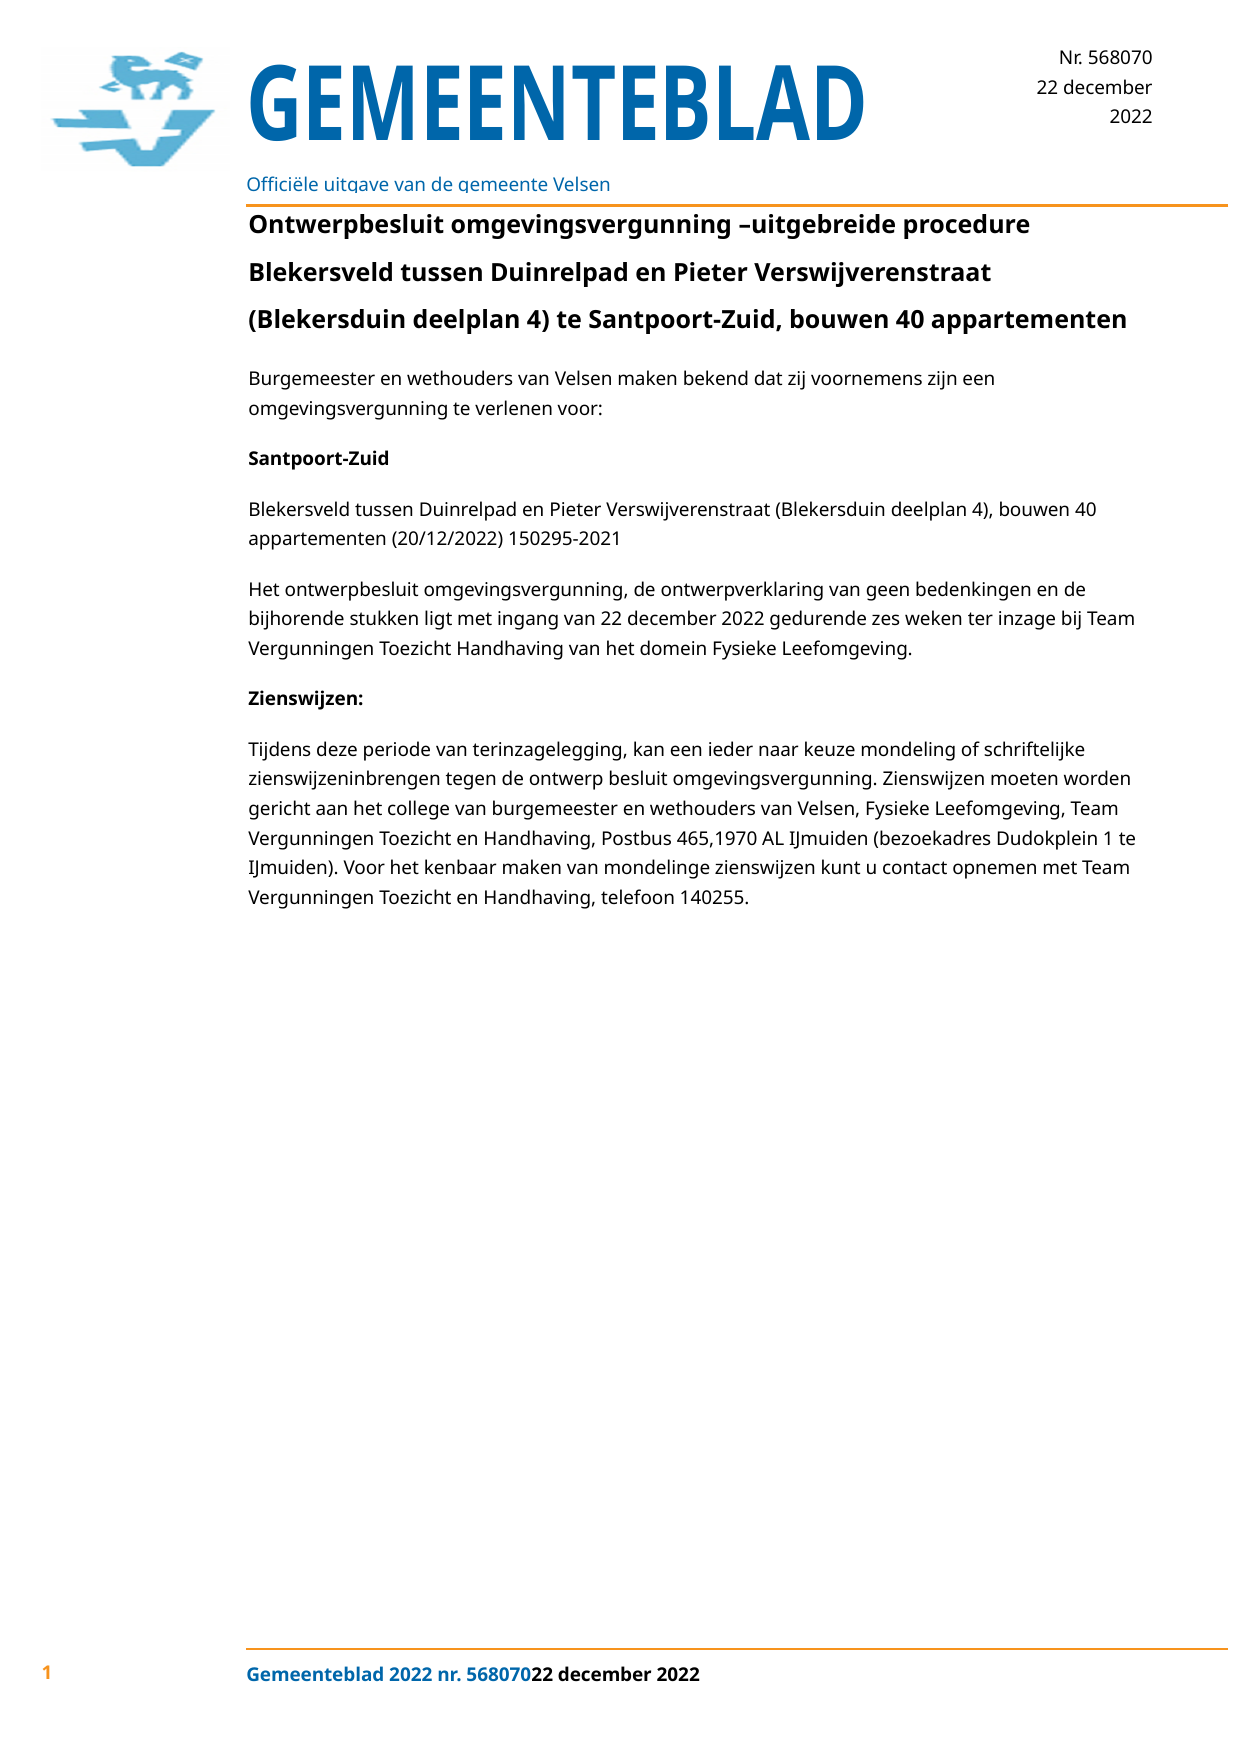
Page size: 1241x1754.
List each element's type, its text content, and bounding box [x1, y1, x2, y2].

text Santpoort-Zuid [248, 446, 1152, 471]
text Ontwerpbesluit omgevingsvergunning –uitgebreide procedure Blekersveld tussen Duinrelpad en Pieter Verswijverenstraat (Blekersduin deelplan 4) te Santpoort-Zuid, bouwen 40 appartementen [248, 207, 1152, 336]
text Burgemeester en wethouders van Velsen maken bekend dat zij voornemens zijn een omgevingsvergunning te verlenen voor: [248, 366, 1152, 421]
text Zienswijzen: [248, 686, 1152, 711]
text Tijdens deze periode van terinzagelegging, kan een ieder naar keuze mondeling of schriftelijke zienswijzeninbrengen tegen de ontwerp besluit omgevingsvergunning. Zienswijzen moeten worden gericht aan het college van burgemeester en wethouders van Velsen, Fysieke Leefomgeving, Team Vergunningen Toezicht en Handhaving, Postbus 465,1970 AL IJmuiden (bezoekadres Dudokplein 1 te IJmuiden). Voor het kenbaar maken van mondelinge zienswijzen kunt u contact opnemen met Team Vergunningen Toezicht en Handhaving, telefoon 140255. [248, 736, 1152, 909]
text Het ontwerpbesluit omgevingsvergunning, de ontwerpverklaring van geen bedenkingen en de bijhorende stukken ligt met ingang van 22 december 2022 gedurende zes weken ter inzage bij Team Vergunningen Toezicht Handhaving van het domein Fysieke Leefomgeving. [248, 576, 1152, 661]
picture [41, 47, 231, 172]
text Blekersveld tussen Duinrelpad en Pieter Verswijverenstraat (Blekersduin deelplan 4), bouwen 40 appartementen (20/12/2022) 150295-2021 [248, 496, 1152, 551]
